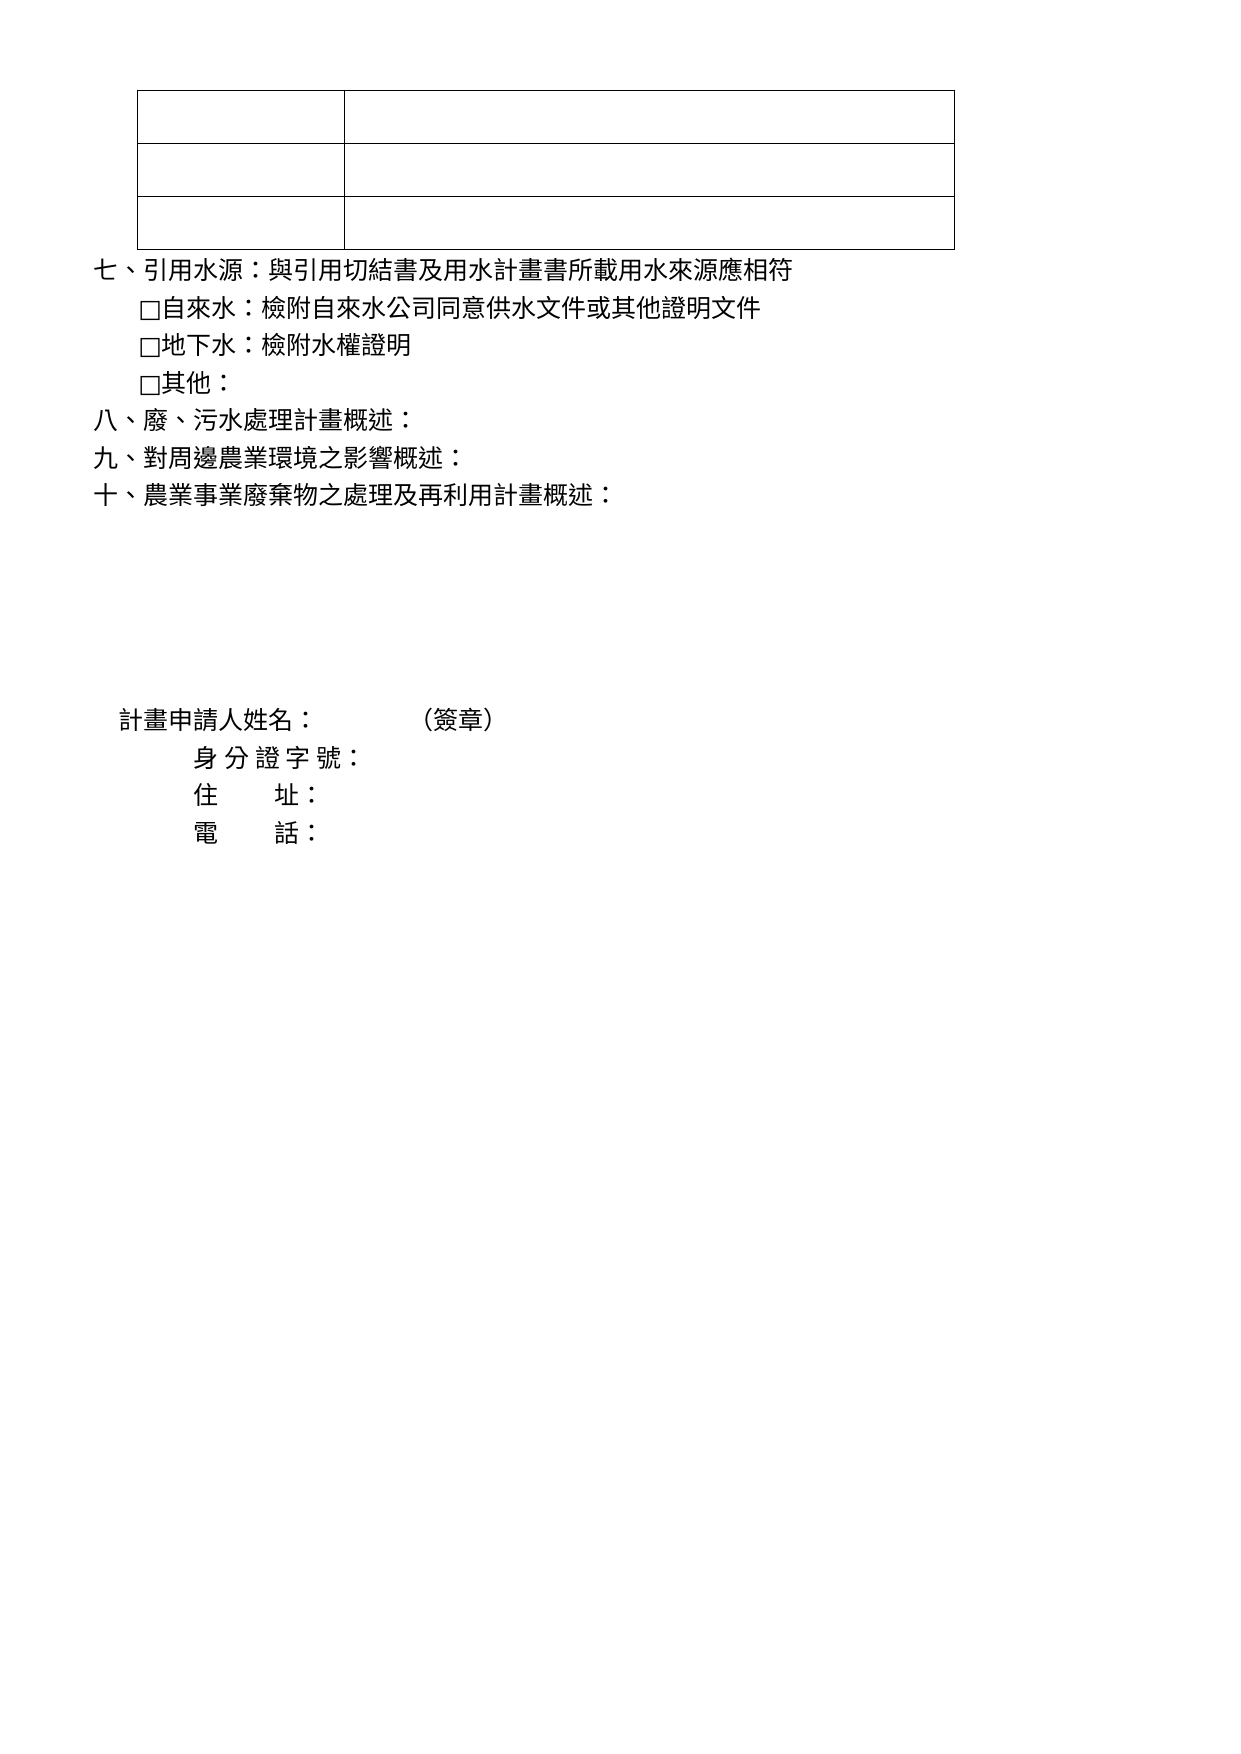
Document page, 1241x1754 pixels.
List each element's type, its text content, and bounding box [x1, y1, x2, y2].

table_cell [138, 91, 344, 143]
text □其他： [138, 362, 1181, 400]
text □自來水：檢附自來水公司同意供水文件或其他證明文件 [138, 287, 1181, 325]
text 住 址： [94, 775, 1181, 812]
text 十、農業事業廢棄物之處理及再利用計畫概述： [94, 475, 1181, 512]
text 身 分 證 字 號： [94, 737, 1181, 775]
text 九、對周邊農業環境之影響概述： [94, 437, 1181, 475]
table_cell [345, 91, 954, 143]
table_cell [345, 144, 954, 196]
text 計畫申請人姓名： （簽章） [94, 700, 1181, 737]
text 七、引用水源：與引用切結書及用水計畫書所載用水來源應相符 [94, 250, 1181, 287]
text □地下水：檢附水權證明 [138, 325, 1181, 362]
text 電 話： [94, 812, 1181, 850]
table_cell [138, 197, 344, 249]
text 八、廢、污水處理計畫概述： [94, 400, 1181, 437]
table_cell [345, 197, 954, 249]
table_cell [138, 144, 344, 196]
